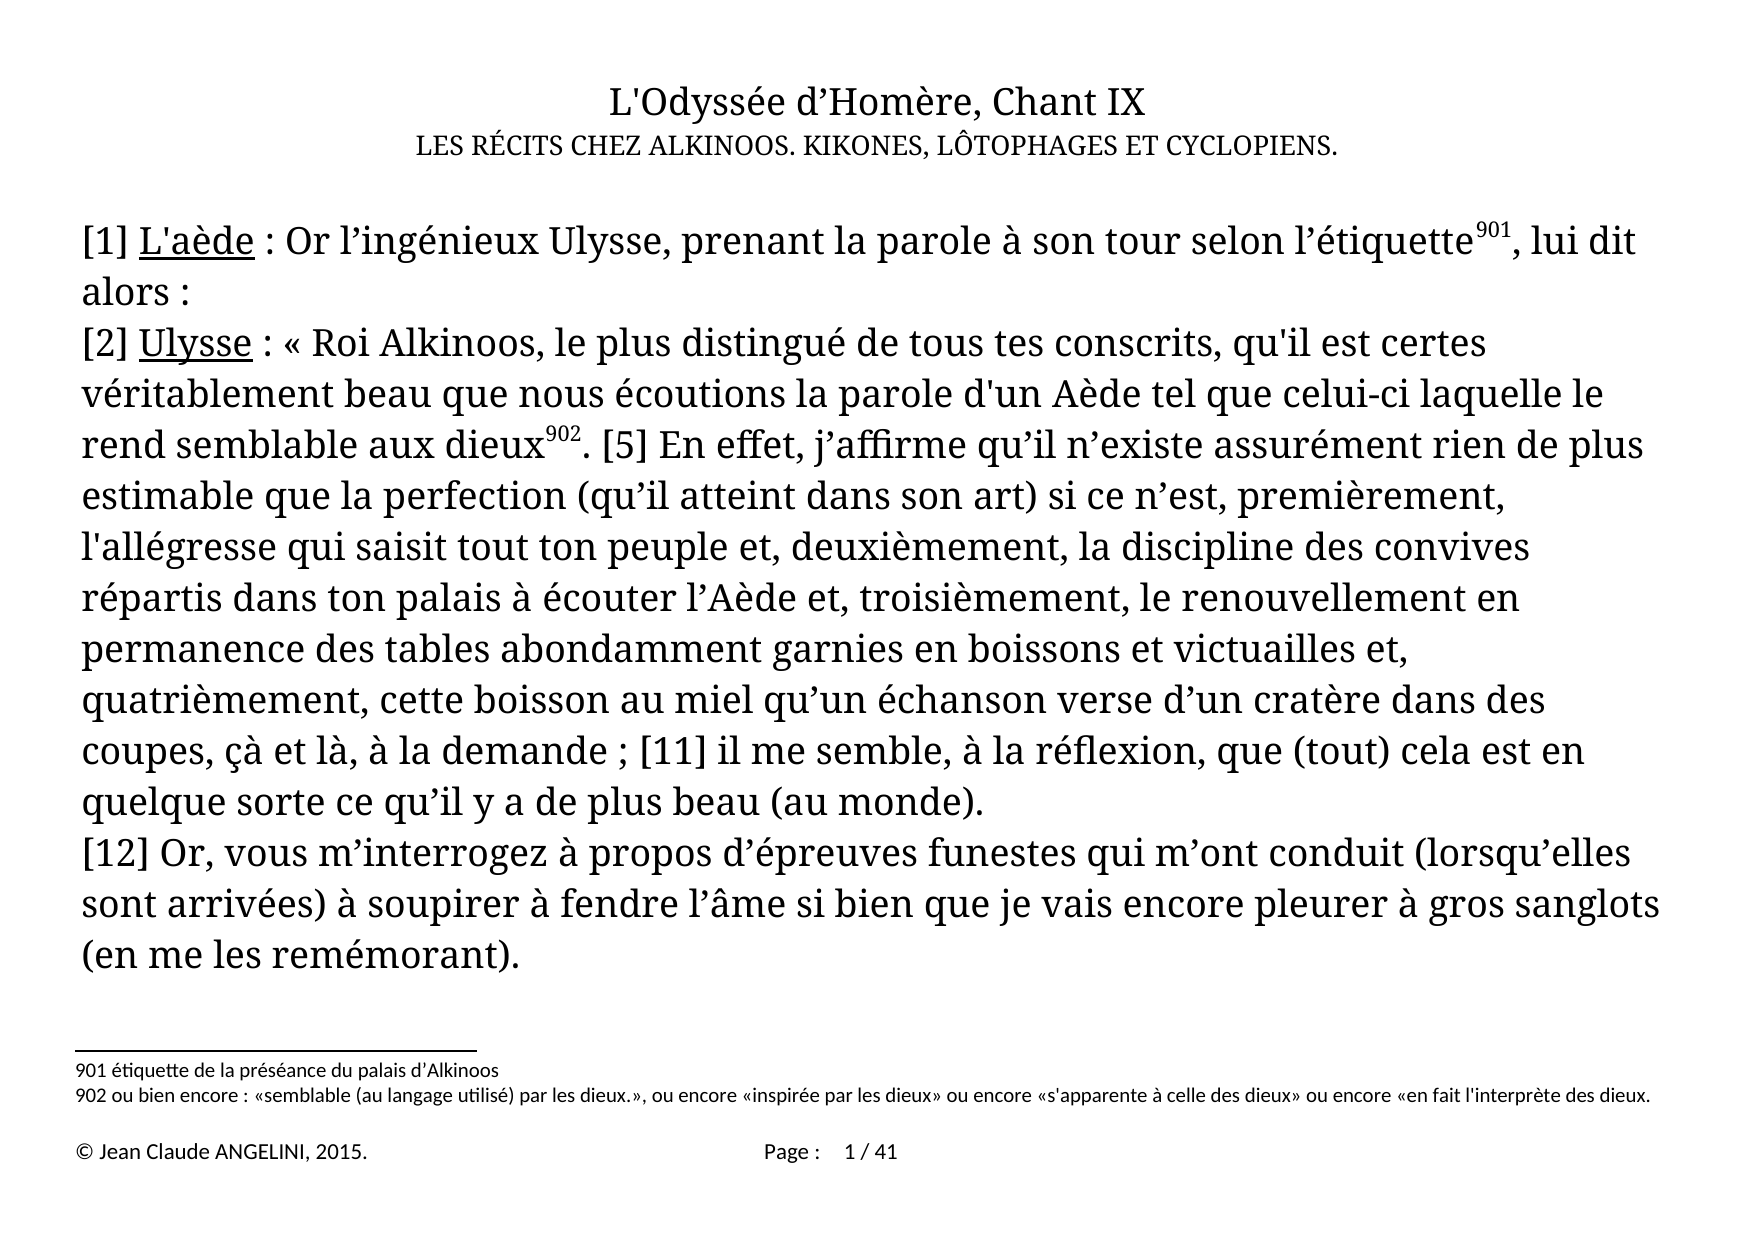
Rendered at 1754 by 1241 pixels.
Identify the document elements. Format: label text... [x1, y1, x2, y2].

text ou bien encore : «semblable (au langage utilisé) par les dieux.», ou encore «inspirée par les dieux» ou encore «s'apparente à celle des dieux» ou encore «en fait l'interprète des dieux. [75, 1082, 1679, 1108]
text [1] L'aède : Or l’ingénieux Ulysse, prenant la parole à son tour selon l’étiquette, lui dit alors : [81, 214, 1673, 316]
text [2] Ulysse : « Roi Alkinoos, le plus distingué de tous tes conscrits, qu'il est certes véritablement beau que nous écoutions la parole d'un Aède tel que celui-ci laquelle le rend semblable aux dieux. [5] En effet, j’affirme qu’il n’existe assurément rien de plus estimable que la perfection (qu’il atteint dans son art) si ce n’est, premièrement, l'allégresse qui saisit tout ton peuple et, deuxièmement, la discipline des convives répartis dans ton palais à écouter l’Aède et, troisièmement, le renouvellement en permanence des tables abondamment garnies en boissons et victuailles et, quatrièmement, cette boisson au miel qu’un échanson verse d’un cratère dans des coupes, çà et là, à la demande ; [11] il me semble, à la réflexion, que (tout) cela est en quelque sorte ce qu’il y a de plus beau (au monde). [81, 316, 1673, 826]
text L'Odyssée d’Homère, Chant IX [75, 75, 1679, 126]
text LES RÉCITS CHEZ ALKINOOS. KIKONES, LÔTOPHAGES ET CYCLOPIENS. [75, 126, 1679, 163]
text étiquette de la préséance du palais d’Alkinoos [75, 1057, 1679, 1082]
text [12] Or, vous m’interrogez à propos d’épreuves funestes qui m’ont conduit (lorsqu’elles sont arrivées) à soupirer à fendre l’âme si bien que je vais encore pleurer à gros sanglots (en me les remémorant). [81, 826, 1673, 979]
